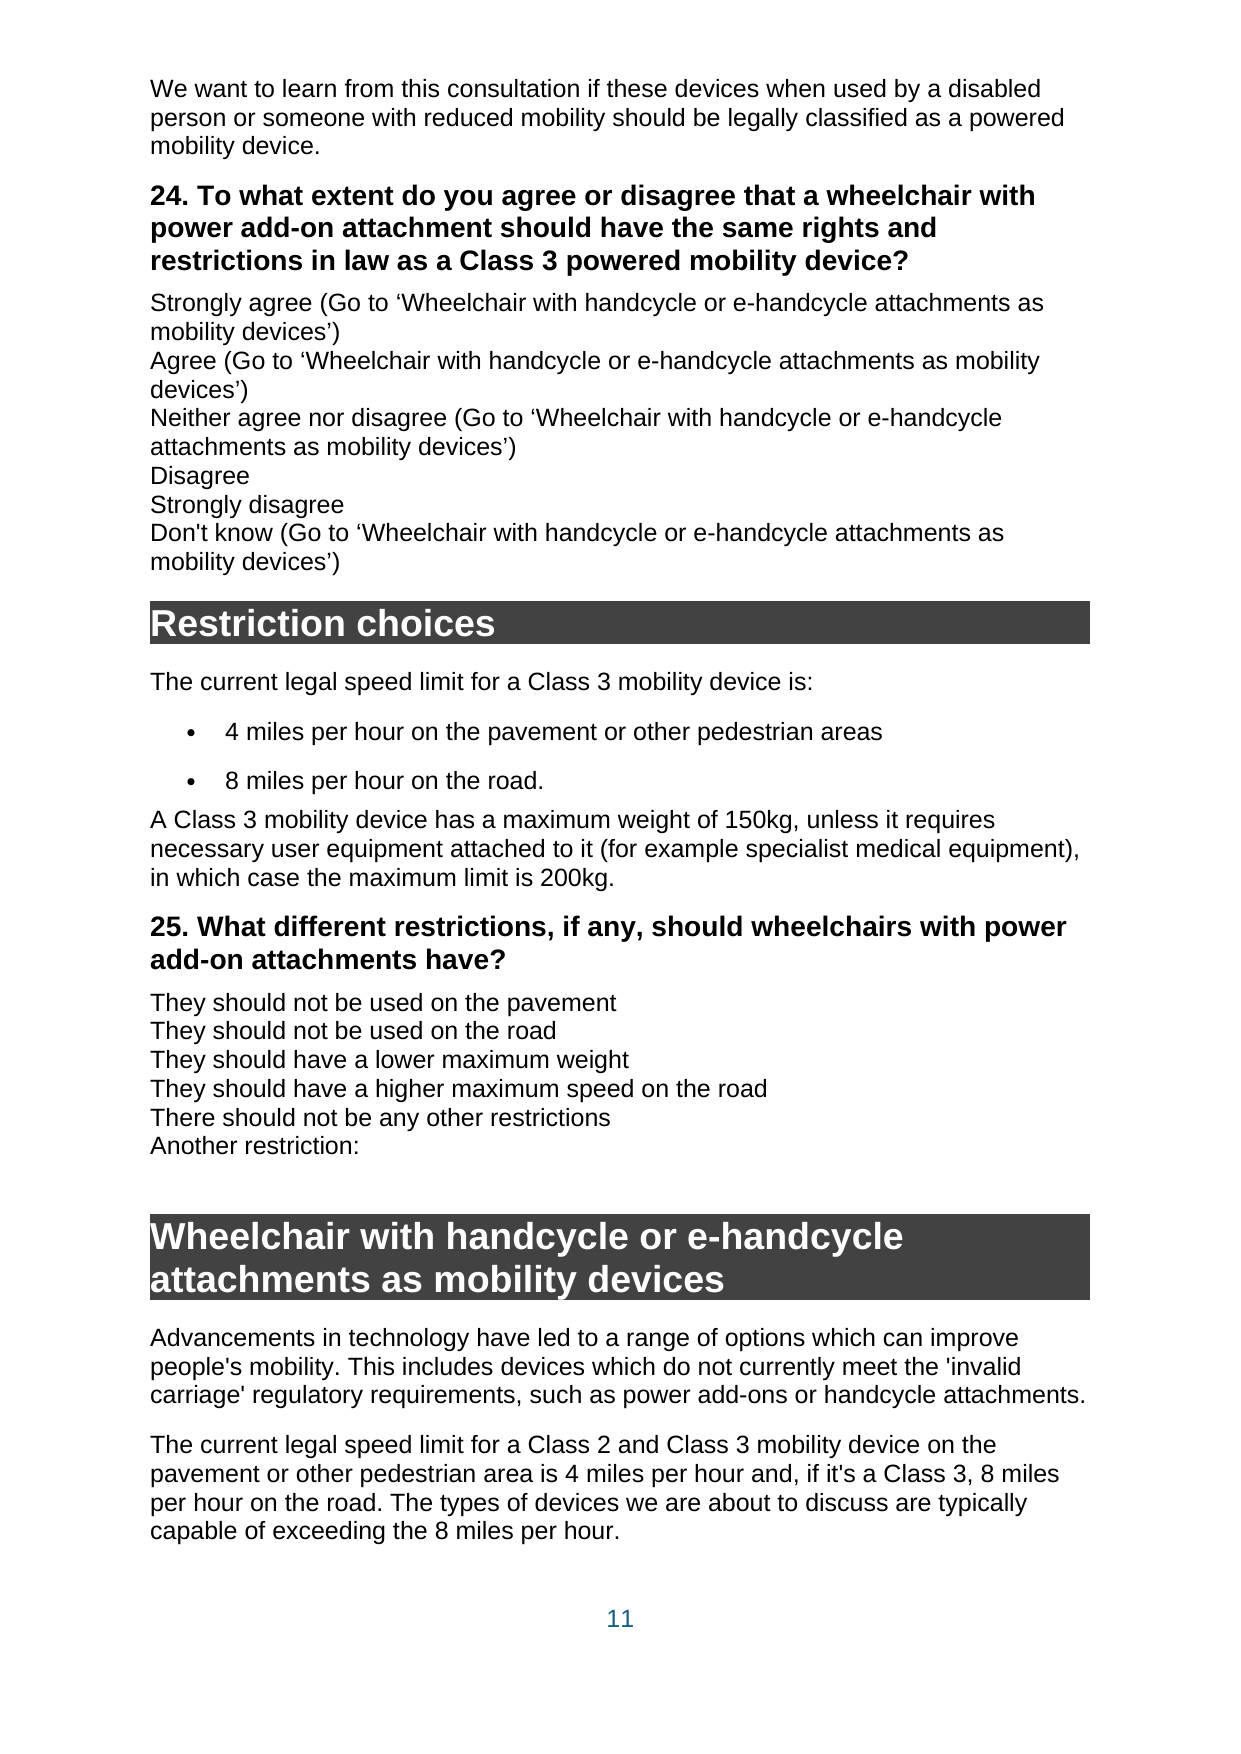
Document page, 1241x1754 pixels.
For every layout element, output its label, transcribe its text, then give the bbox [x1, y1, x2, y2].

text Advancements in technology have led to a range of options which can improve people's mobility. This includes devices which do not currently meet the 'invalid carriage' regulatory requirements, such as power add-ons or handcycle attachments. [150, 1323, 1090, 1409]
text Agree (Go to ‘Wheelchair with handcycle or e-handcycle attachments as mobility devices’) [150, 346, 1090, 403]
text They should have a higher maximum speed on the road [150, 1074, 1090, 1103]
text The current legal speed limit for a Class 3 mobility device is: [150, 667, 1090, 696]
text They should not be used on the road [150, 1016, 1090, 1045]
text We want to learn from this consultation if these devices when used by a disabled person or someone with reduced mobility should be legally classified as a powered mobility device. [150, 74, 1090, 160]
text A Class 3 mobility device has a maximum weight of 150kg, unless it requires necessary user equipment attached to it (for example specialist medical equipment), in which case the maximum limit is 200kg. [150, 805, 1090, 892]
text Neither agree nor disagree (Go to ‘Wheelchair with handcycle or e-handcycle attachments as mobility devices’) [150, 403, 1090, 461]
subtitle Wheelchair with handcycle or e-handcycle attachments as mobility devices [150, 1214, 1090, 1300]
list 8 miles per hour on the road. [187, 766, 1090, 795]
text Strongly agree (Go to ‘Wheelchair with handcycle or e-handcycle attachments as mobility devices’) [150, 288, 1090, 346]
text They should have a lower maximum weight [150, 1045, 1090, 1074]
text There should not be any other restrictions [150, 1103, 1090, 1131]
text Disagree [150, 461, 1090, 490]
text They should not be used on the pavement [150, 988, 1090, 1016]
subtitle 25. What different restrictions, if any, should wheelchairs with power add-on attachments have? [150, 910, 1090, 975]
text Another restriction: [150, 1131, 1090, 1160]
text Strongly disagree [150, 490, 1090, 518]
text The current legal speed limit for a Class 2 and Class 3 mobility device on the pavement or other pedestrian area is 4 miles per hour and, if it's a Class 3, 8 miles per hour on the road. The types of devices we are about to discuss are typically capable of exceeding the 8 miles per hour. [150, 1430, 1090, 1545]
subtitle Restriction choices [150, 601, 1090, 644]
list 4 miles per hour on the pavement or other pedestrian areas [187, 717, 1090, 745]
text Don't know (Go to ‘Wheelchair with handcycle or e-handcycle attachments as mobility devices’) [150, 518, 1090, 576]
subtitle 24. To what extent do you agree or disagree that a wheelchair with power add-on attachment should have the same rights and restrictions in law as a Class 3 powered mobility device? [150, 179, 1090, 276]
